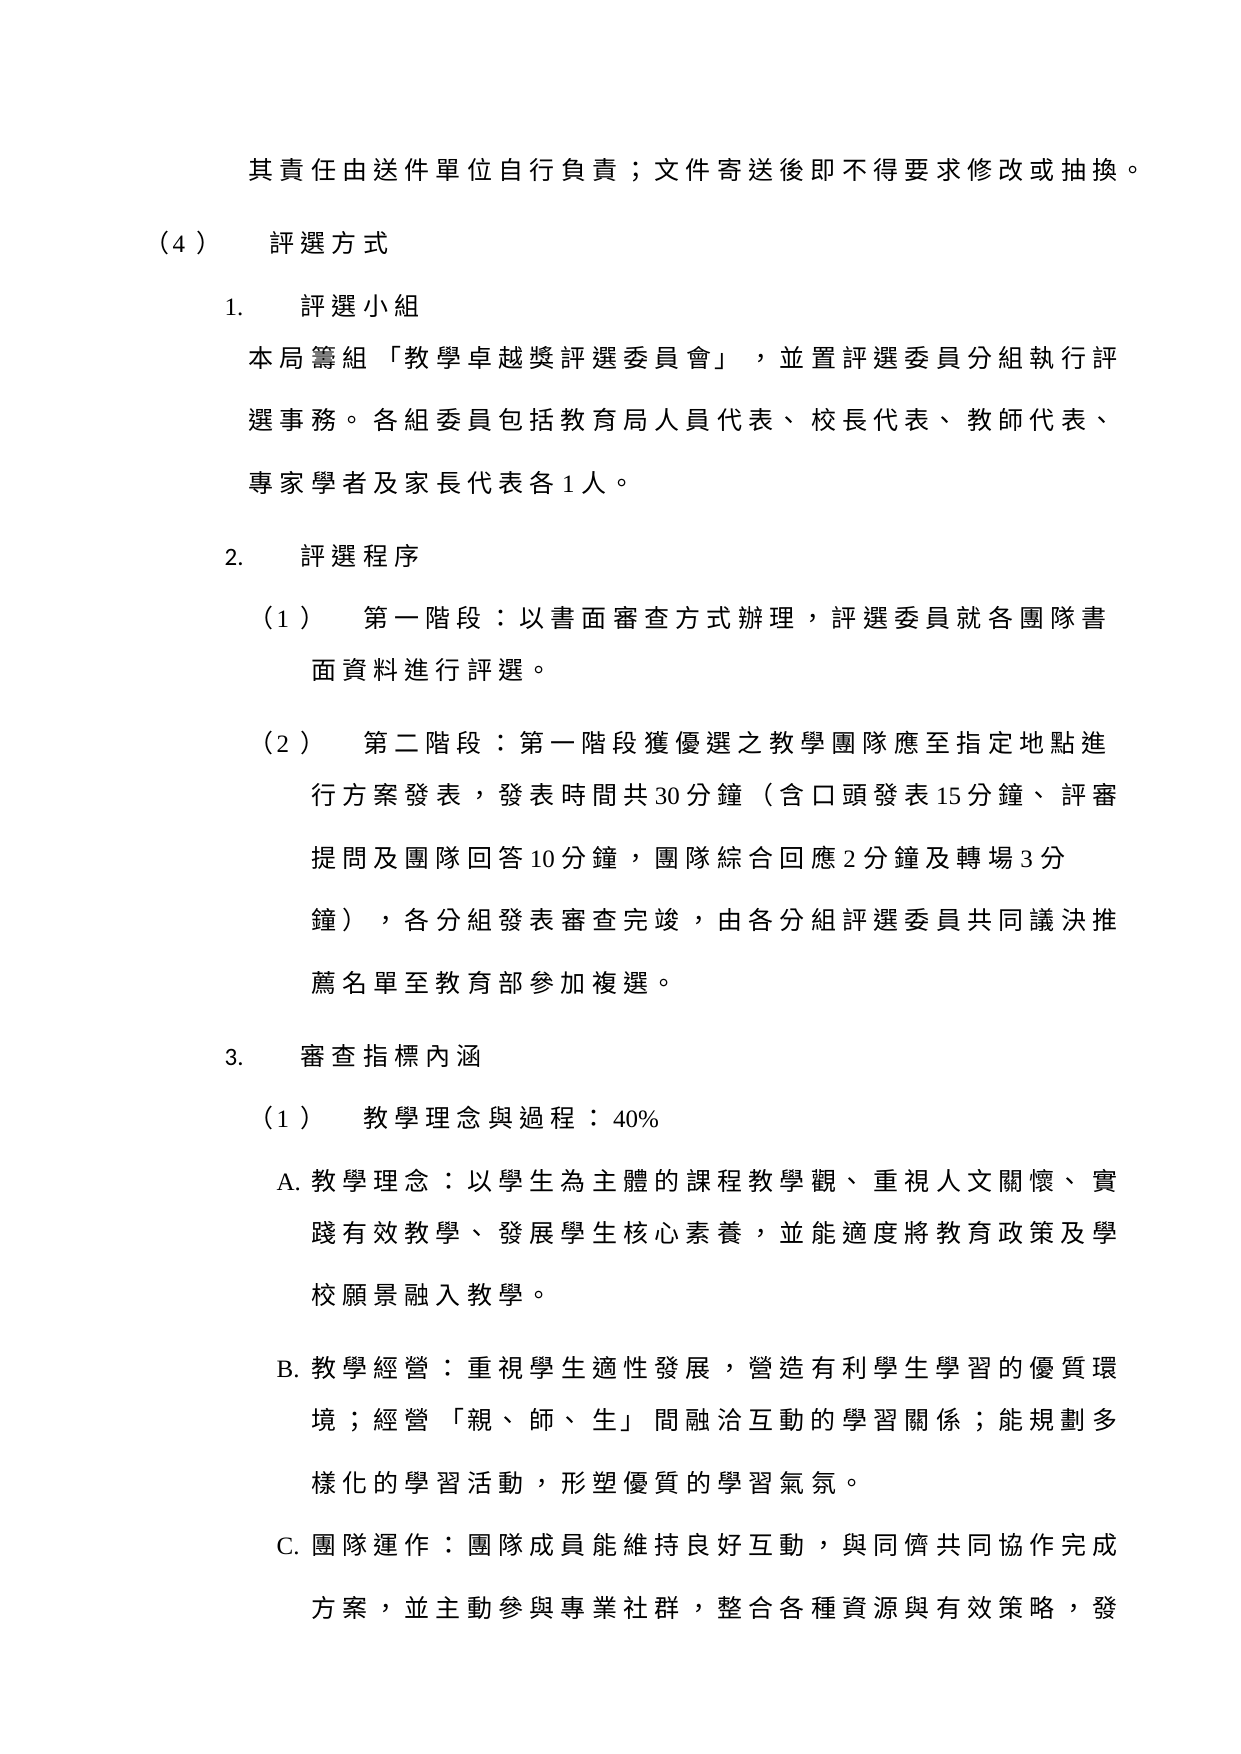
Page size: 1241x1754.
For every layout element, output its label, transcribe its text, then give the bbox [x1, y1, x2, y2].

list 團隊運作：團隊成員能維持良好互動，與同儕共同協作完成方案，並主動參與專業社群，整合各種資源與有效策略，發 [274, 1502, 1120, 1627]
list 評選小組 [215, 252, 1120, 314]
list 教學經營：重視學生適性發展，營造有利學生學習的優質環境；經營「親、師、生」間融洽互動的學習關係；能規劃多樣化的學習活動，形塑優質的學習氣氛。 [274, 1314, 1120, 1502]
list 不符規定者，承辦單位將逕予退件，如因此產生權益問題，其責任由送件單位自行負責；文件寄送後即不得要求修改或抽換。 [215, 127, 1120, 189]
list 評選方式 [139, 189, 1120, 252]
text 本局籌組「教學卓越獎評選委員會」，並置評選委員分組執行評選事務。各組委員包括教育局人員代表、校長代表、教師代表、專家學者及家長代表各1人。 [238, 314, 1120, 502]
list 教學理念：以學生為主體的課程教學觀、重視人文關懷、實踐有效教學、發展學生核心素養，並能適度將教育政策及學校願景融入教學。 [274, 1127, 1120, 1314]
list 評選程序 [215, 502, 1120, 564]
list 第二階段：第一階段獲優選之教學團隊應至指定地點進行方案發表，發表時間共30分鐘（含口頭發表15分鐘、評審提問及團隊回答10分鐘，團隊綜合回應2分鐘及轉場3分鐘），各分組發表審查完竣，由各分組評選委員共同議決推薦名單至教育部參加複選。 [238, 689, 1120, 1002]
list 第一階段：以書面審查方式辦理，評選委員就各團隊書面資料進行評選。 [238, 564, 1120, 689]
list 教學理念與過程：40% [238, 1064, 1120, 1127]
list 審查指標內涵 [215, 1002, 1120, 1064]
